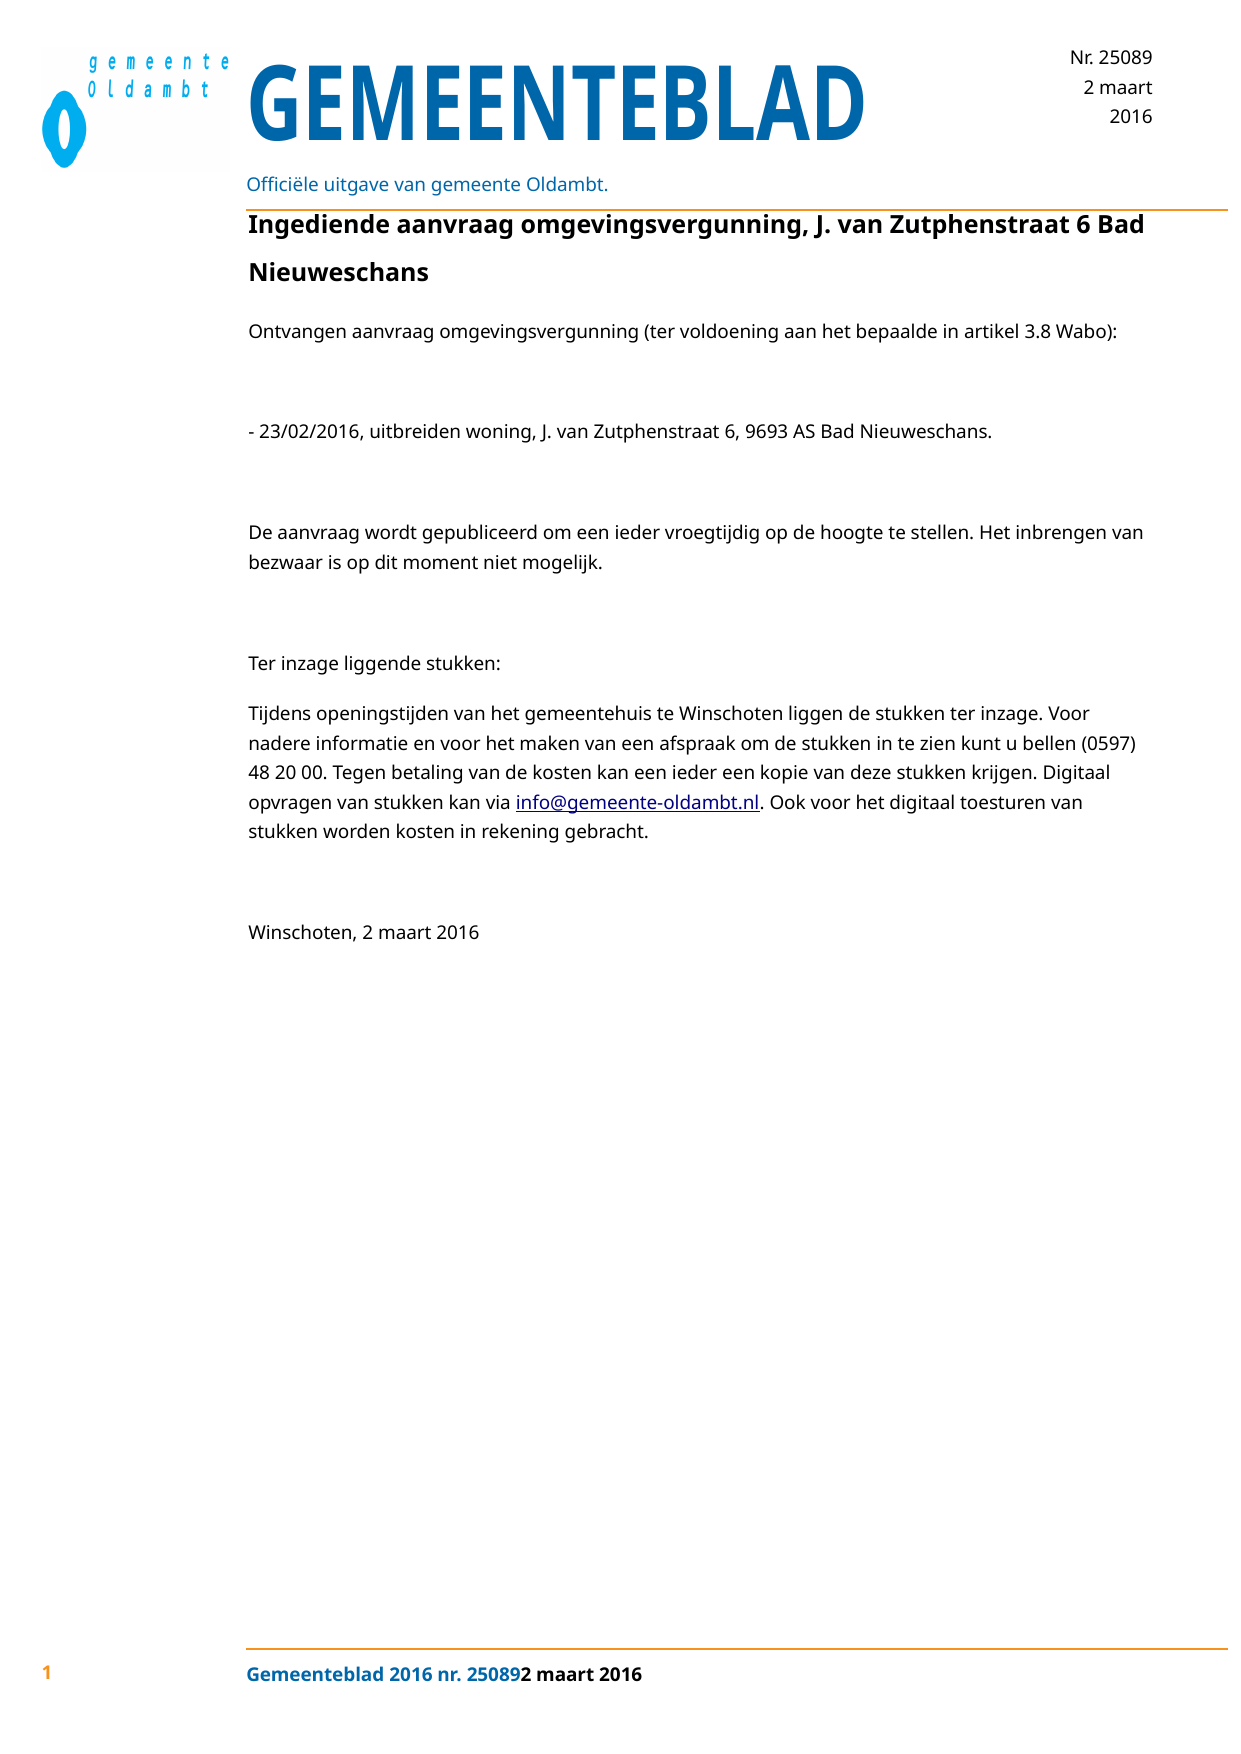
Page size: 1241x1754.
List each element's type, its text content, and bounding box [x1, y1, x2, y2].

text Ingediende aanvraag omgevingsvergunning, J. van Zutphenstraat 6 Bad Nieuweschans [248, 211, 1152, 288]
text De aanvraag wordt gepubliceerd om een ieder vroegtijdig op de hoogte te stellen. Het inbrengen van bezwaar is op dit moment niet mogelijk. [248, 519, 1152, 575]
picture [41, 47, 231, 172]
text - 23/02/2016, uitbreiden woning, J. van Zutphenstraat 6, 9693 AS Bad Nieuweschans. [248, 419, 1152, 444]
text Ontvangen aanvraag omgevingsvergunning (ter voldoening aan het bepaalde in artikel 3.8 Wabo): [248, 318, 1152, 344]
text Ter inzage liggende stukken: [248, 650, 1152, 676]
text Tijdens openingstijden van het gemeentehuis te Winschoten liggen de stukken ter inzage. Voor nadere informatie en voor het maken van een afspraak om de stukken in te zien kunt u bellen (0597) 48 20 00. Tegen betaling van de kosten kan een ieder een kopie van deze stukken krijgen. Digitaal opvragen van stukken kan via info@gemeente-oldambt.nl. Ook voor het digitaal toesturen van stukken worden kosten in rekening gebracht. [248, 700, 1152, 844]
text Winschoten, 2 maart 2016 [248, 919, 1152, 945]
